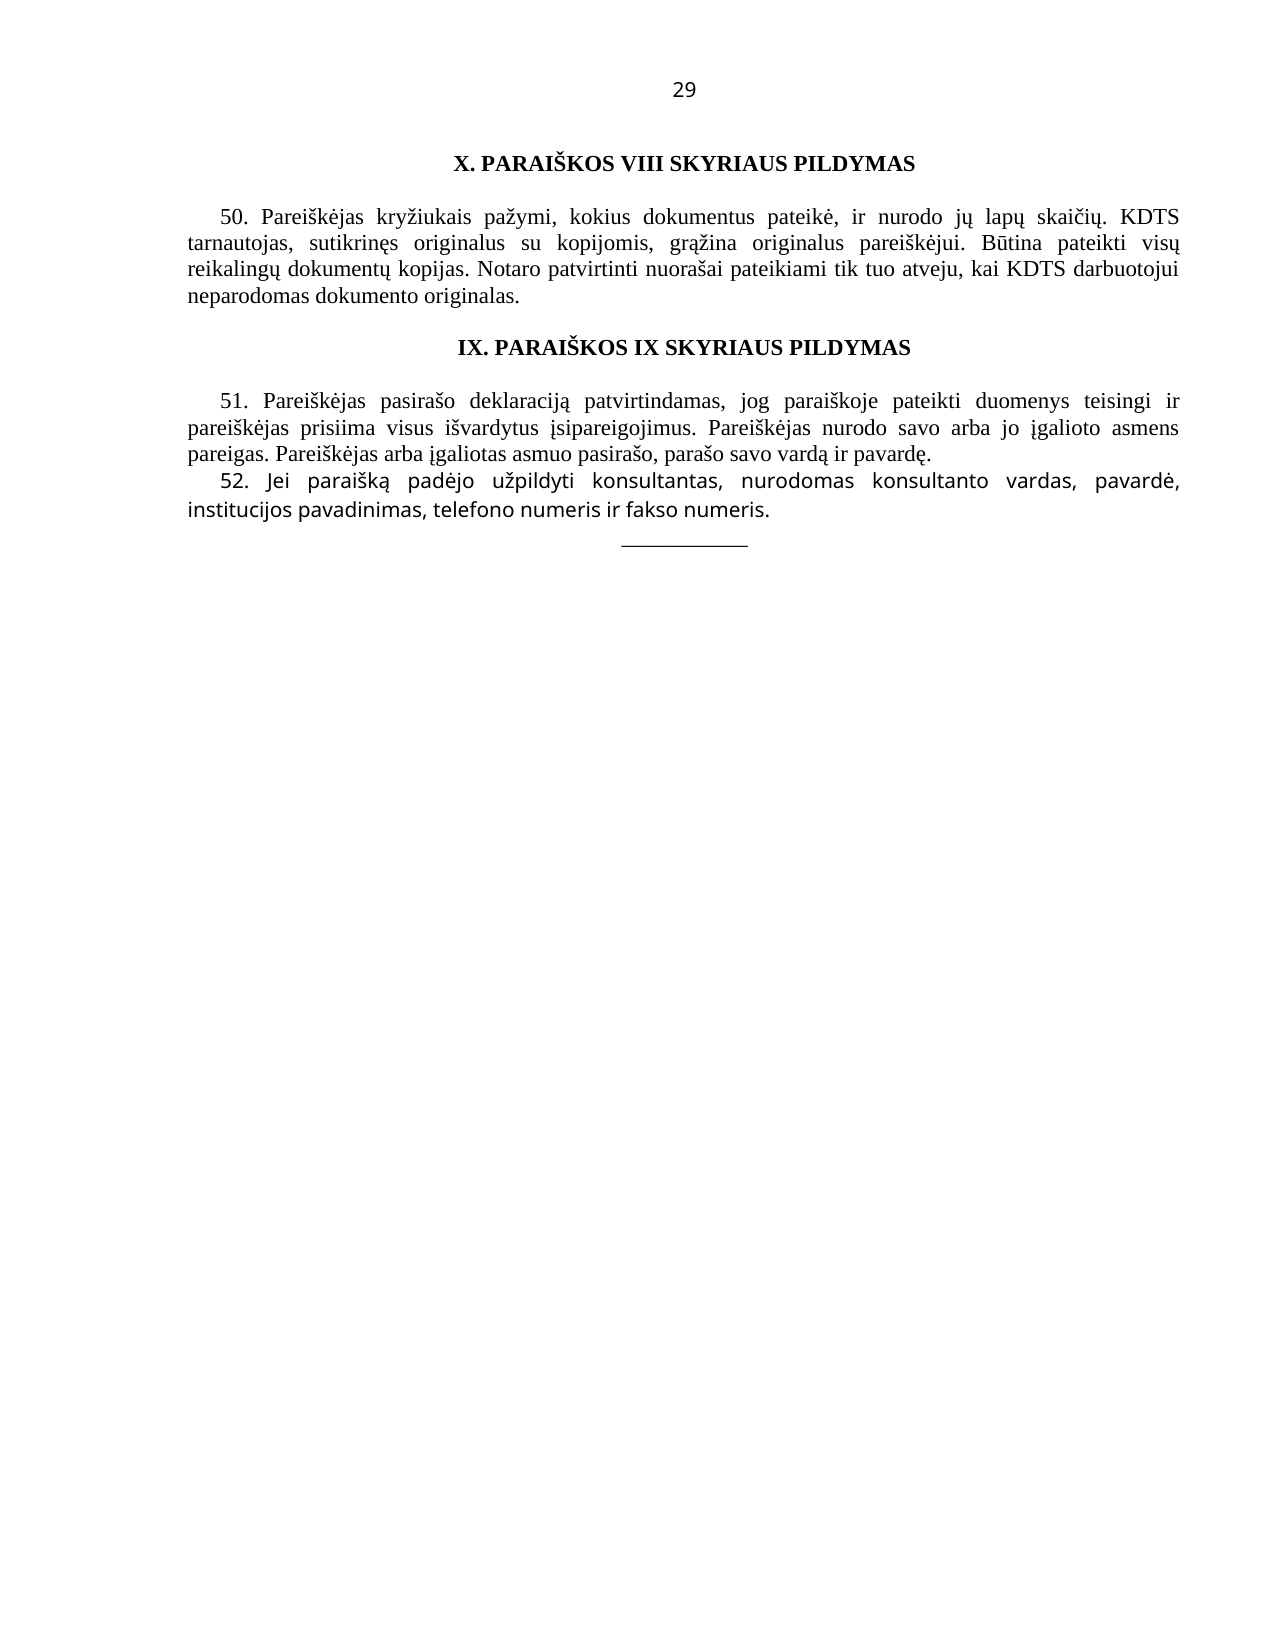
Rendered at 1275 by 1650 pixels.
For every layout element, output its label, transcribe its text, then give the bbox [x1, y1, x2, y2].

text 51. Pareiškėjas pasirašo deklaraciją patvirtindamas, jog paraiškoje pateikti duomenys teisingi ir pareiškėjas prisiima visus išvardytus įsipareigojimus. Pareiškėjas nurodo savo arba jo įgalioto asmens pareigas. Pareiškėjas arba įgaliotas asmuo pasirašo, parašo savo vardą ir pavardę. [187, 387, 1181, 466]
text 50. Pareiškėjas kryžiukais pažymi, kokius dokumentus pateikė, ir nurodo jų lapų skaičių. KDTS tarnautojas, sutikrinęs originalus su kopijomis, grąžina originalus pareiškėjui. Būtina pateikti visų reikalingų dokumentų kopijas. Notaro patvirtinti nuorašai pateikiami tik tuo atveju, kai KDTS darbuotojui neparodomas dokumento originalas. [187, 203, 1181, 308]
text IX. PARAIŠKOS IX SKYRIAUS PILDYMAS [187, 334, 1181, 361]
text 52. Jei paraišką padėjo užpildyti konsultantas, nurodomas konsultanto vardas, pavardė, institucijos pavadinimas, telefono numeris ir fakso numeris. [187, 466, 1181, 523]
text X. PARAIŠKOS VIII SKYRIAUS PILDYMAS [187, 150, 1181, 176]
text ___________ [187, 523, 1181, 549]
